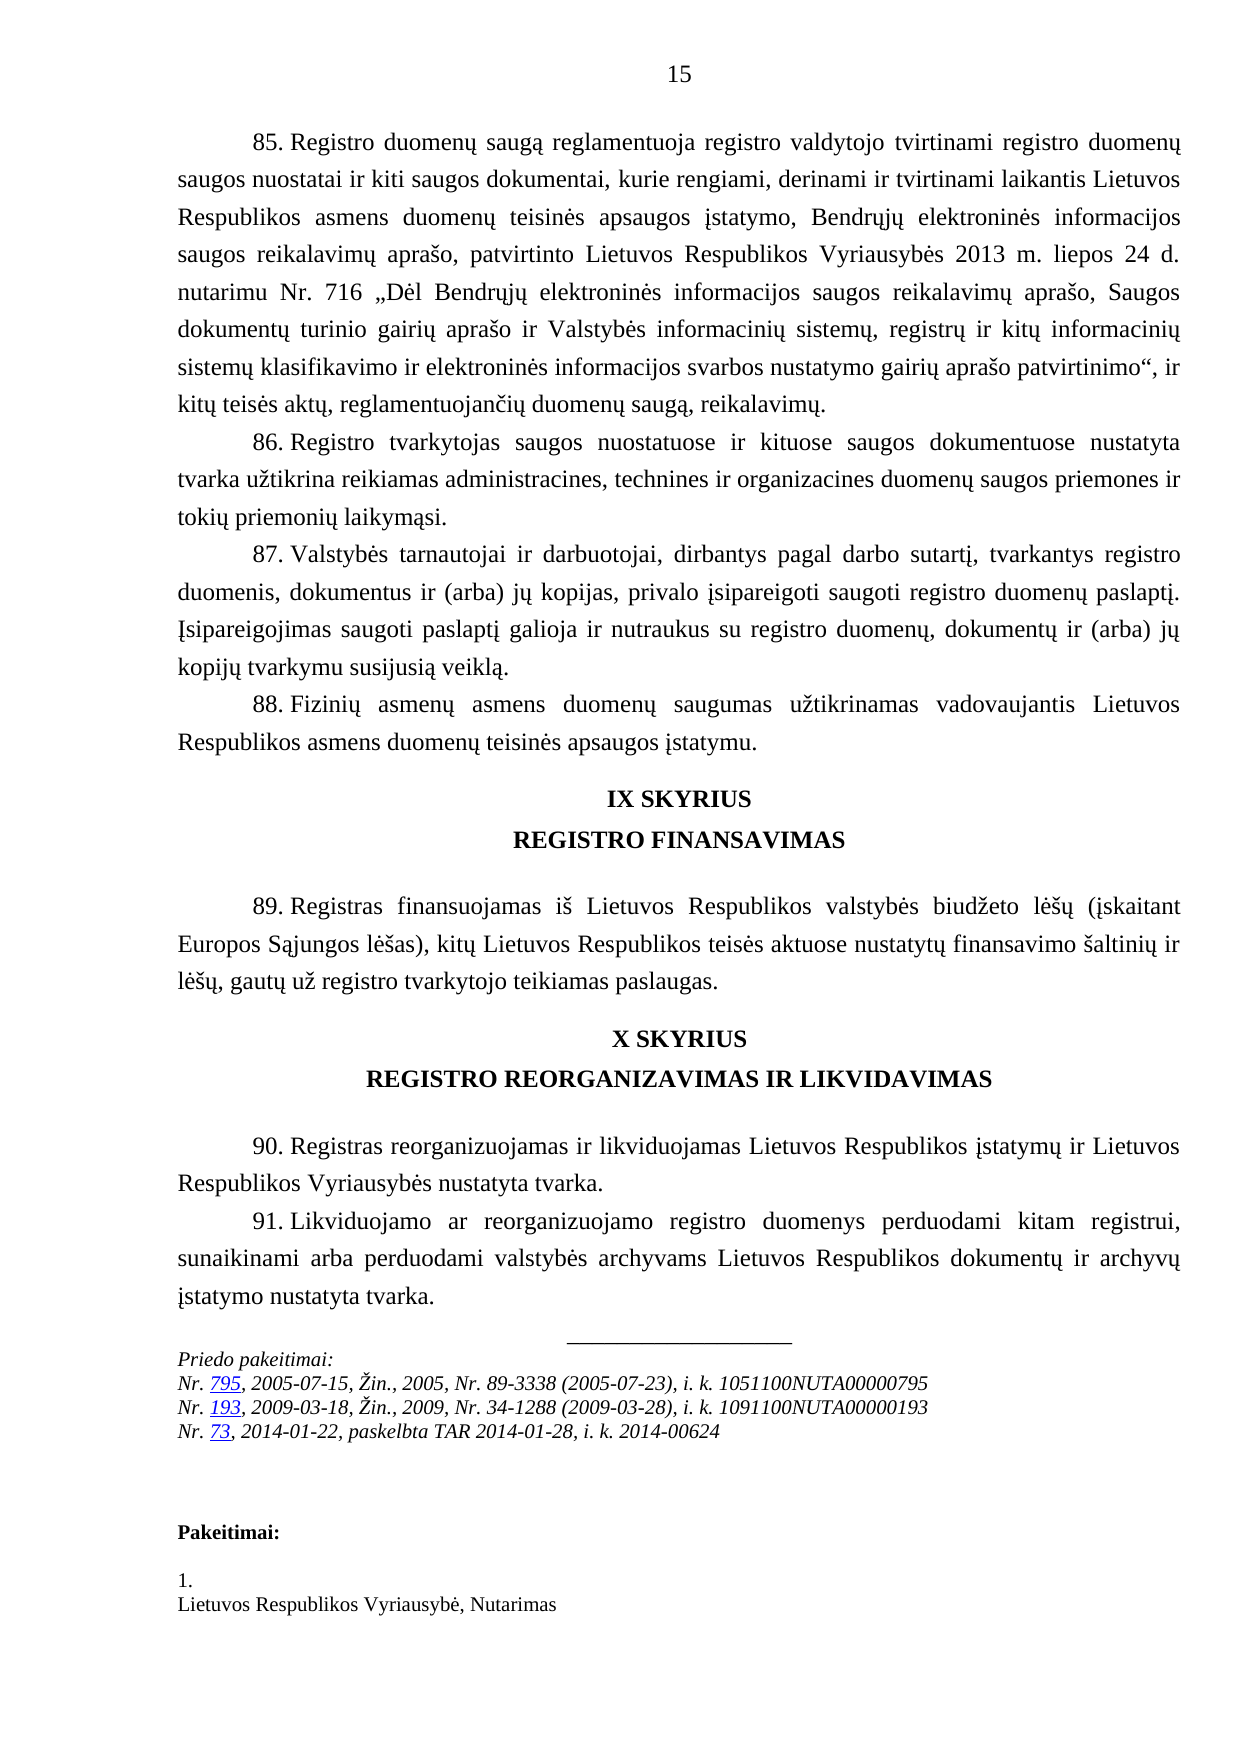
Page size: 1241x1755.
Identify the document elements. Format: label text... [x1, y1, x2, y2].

text Nr. 795, 2005-07-15, Žin., 2005, Nr. 89-3338 (2005-07-23), i. k. 1051100NUTA00000795 [177, 1371, 1181, 1395]
text REGISTRO FINANSAVIMAS [177, 825, 1181, 854]
text REGISTRO REORGANIZAVIMAS IR LIKVIDAVIMAS [177, 1064, 1181, 1093]
text 85. Registro duomenų saugą reglamentuoja registro valdytojo tvirtinami registro duomenų saugos nuostatai ir kiti saugos dokumentai, kurie rengiami, derinami ir tvirtinami laikantis Lietuvos Respublikos asmens duomenų teisinės apsaugos įstatymo, Bendrųjų elektroninės informacijos saugos reikalavimų aprašo, patvirtinto Lietuvos Respublikos Vyriausybės 2013 m. liepos 24 d. nutarimu Nr. 716 „Dėl Bendrųjų elektroninės informacijos saugos reikalavimų aprašo, Saugos dokumentų turinio gairių aprašo ir Valstybės informacinių sistemų, registrų ir kitų informacinių sistemų klasifikavimo ir elektroninės informacijos svarbos nustatymo gairių aprašo patvirtinimo“, ir kitų teisės aktų, reglamentuojančių duomenų saugą, reikalavimų. [177, 118, 1181, 418]
text __________________ [177, 1309, 1181, 1347]
text 91. Likviduojamo ar reorganizuojamo registro duomenys perduodami kitam registrui, sunaikinami arba perduodami valstybės archyvams Lietuvos Respublikos dokumentų ir archyvų įstatymo nustatyta tvarka. [177, 1197, 1181, 1309]
text Pakeitimai: [177, 1520, 1181, 1544]
text IX SKYRIUS [177, 784, 1181, 813]
text 88. Fizinių asmenų asmens duomenų saugumas užtikrinamas vadovaujantis Lietuvos Respublikos asmens duomenų teisinės apsaugos įstatymu. [177, 681, 1181, 756]
text 87. Valstybės tarnautojai ir darbuotojai, dirbantys pagal darbo sutartį, tvarkantys registro duomenis, dokumentus ir (arba) jų kopijas, privalo įsipareigoti saugoti registro duomenų paslaptį. Įsipareigojimas saugoti paslaptį galioja ir nutraukus su registro duomenų, dokumentų ir (arba) jų kopijų tvarkymu susijusią veiklą. [177, 531, 1181, 681]
text Nr. 193, 2009-03-18, Žin., 2009, Nr. 34-1288 (2009-03-28), i. k. 1091100NUTA00000193 [177, 1395, 1181, 1419]
text X SKYRIUS [177, 1024, 1181, 1053]
text Lietuvos Respublikos Vyriausybė, Nutarimas [177, 1592, 1181, 1616]
text Priedo pakeitimai: [177, 1347, 1181, 1371]
text 86. Registro tvarkytojas saugos nuostatuose ir kituose saugos dokumentuose nustatyta tvarka užtikrina reikiamas administracines, technines ir organizacines duomenų saugos priemones ir tokių priemonių laikymąsi. [177, 418, 1181, 531]
text 1. [177, 1568, 1181, 1592]
text 89. Registras finansuojamas iš Lietuvos Respublikos valstybės biudžeto lėšų (įskaitant Europos Sąjungos lėšas), kitų Lietuvos Respublikos teisės aktuose nustatytų finansavimo šaltinių ir lėšų, gautų už registro tvarkytojo teikiamas paslaugas. [177, 883, 1181, 995]
text Nr. 73, 2014-01-22, paskelbta TAR 2014-01-28, i. k. 2014-00624 [177, 1419, 1181, 1443]
text 90. Registras reorganizuojamas ir likviduojamas Lietuvos Respublikos įstatymų ir Lietuvos Respublikos Vyriausybės nustatyta tvarka. [177, 1122, 1181, 1197]
